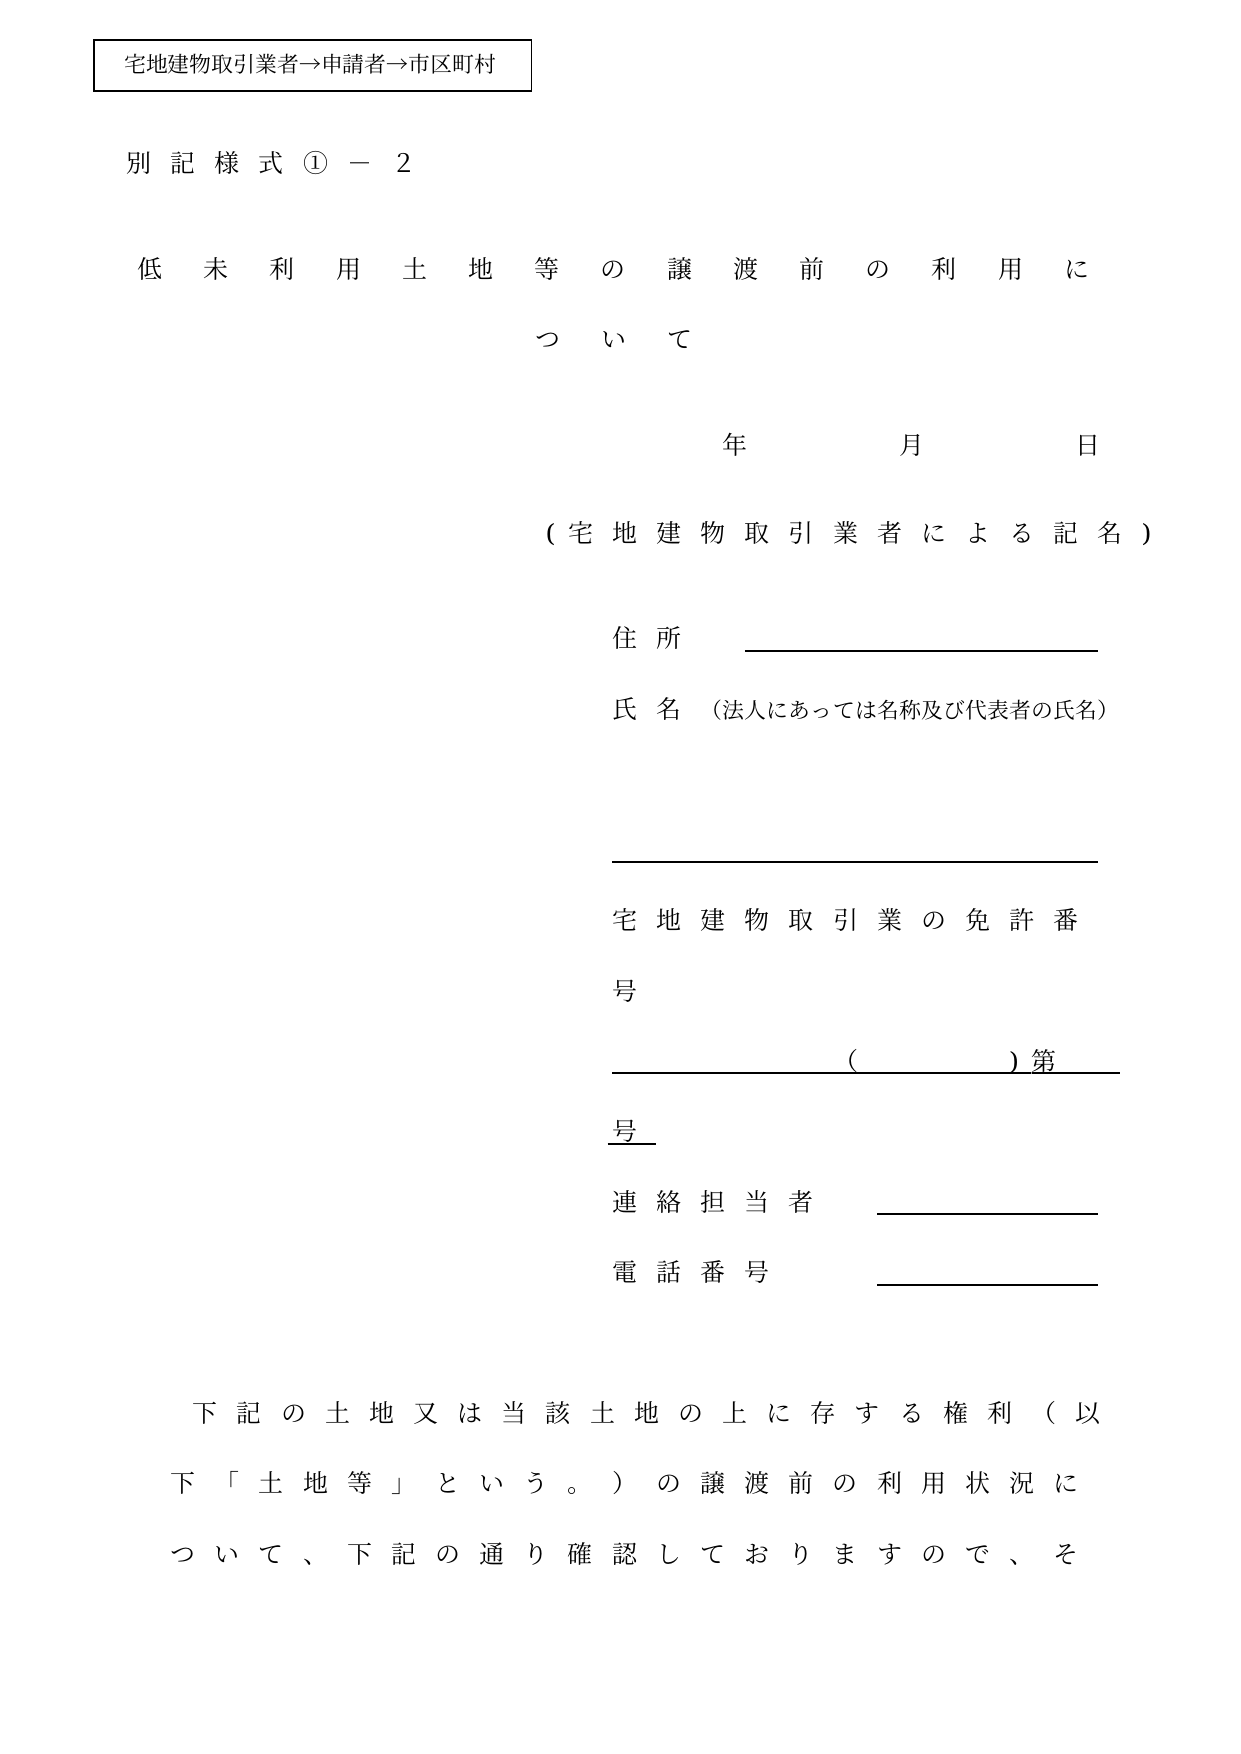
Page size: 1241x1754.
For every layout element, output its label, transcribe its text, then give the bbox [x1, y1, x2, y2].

text 別記様式①－２ [126, 127, 1120, 197]
text （ ) 第 号 [607, 1024, 1120, 1165]
text 氏名（法人にあっては名称及び代表者の氏名） [607, 672, 1120, 743]
text 宅地建物取引業の免許番号 [607, 884, 1120, 1024]
text 年 月 日 [126, 408, 1120, 479]
text 電話番号 [607, 1236, 1120, 1306]
text 連絡担当者 [607, 1165, 1120, 1236]
text 住所 [607, 602, 1120, 672]
text 下記の土地又は当該土地の上に存する権利（以下「土地等」という。）の譲渡前の利用状況について、下記の通り確認しておりますので、そ [149, 1377, 1120, 1588]
text (宅地建物取引業者による記名) [126, 496, 1229, 567]
text 低 未 利 用 土 地 等 の 譲 渡 前 の 利 用 に つ い て [126, 232, 1120, 373]
